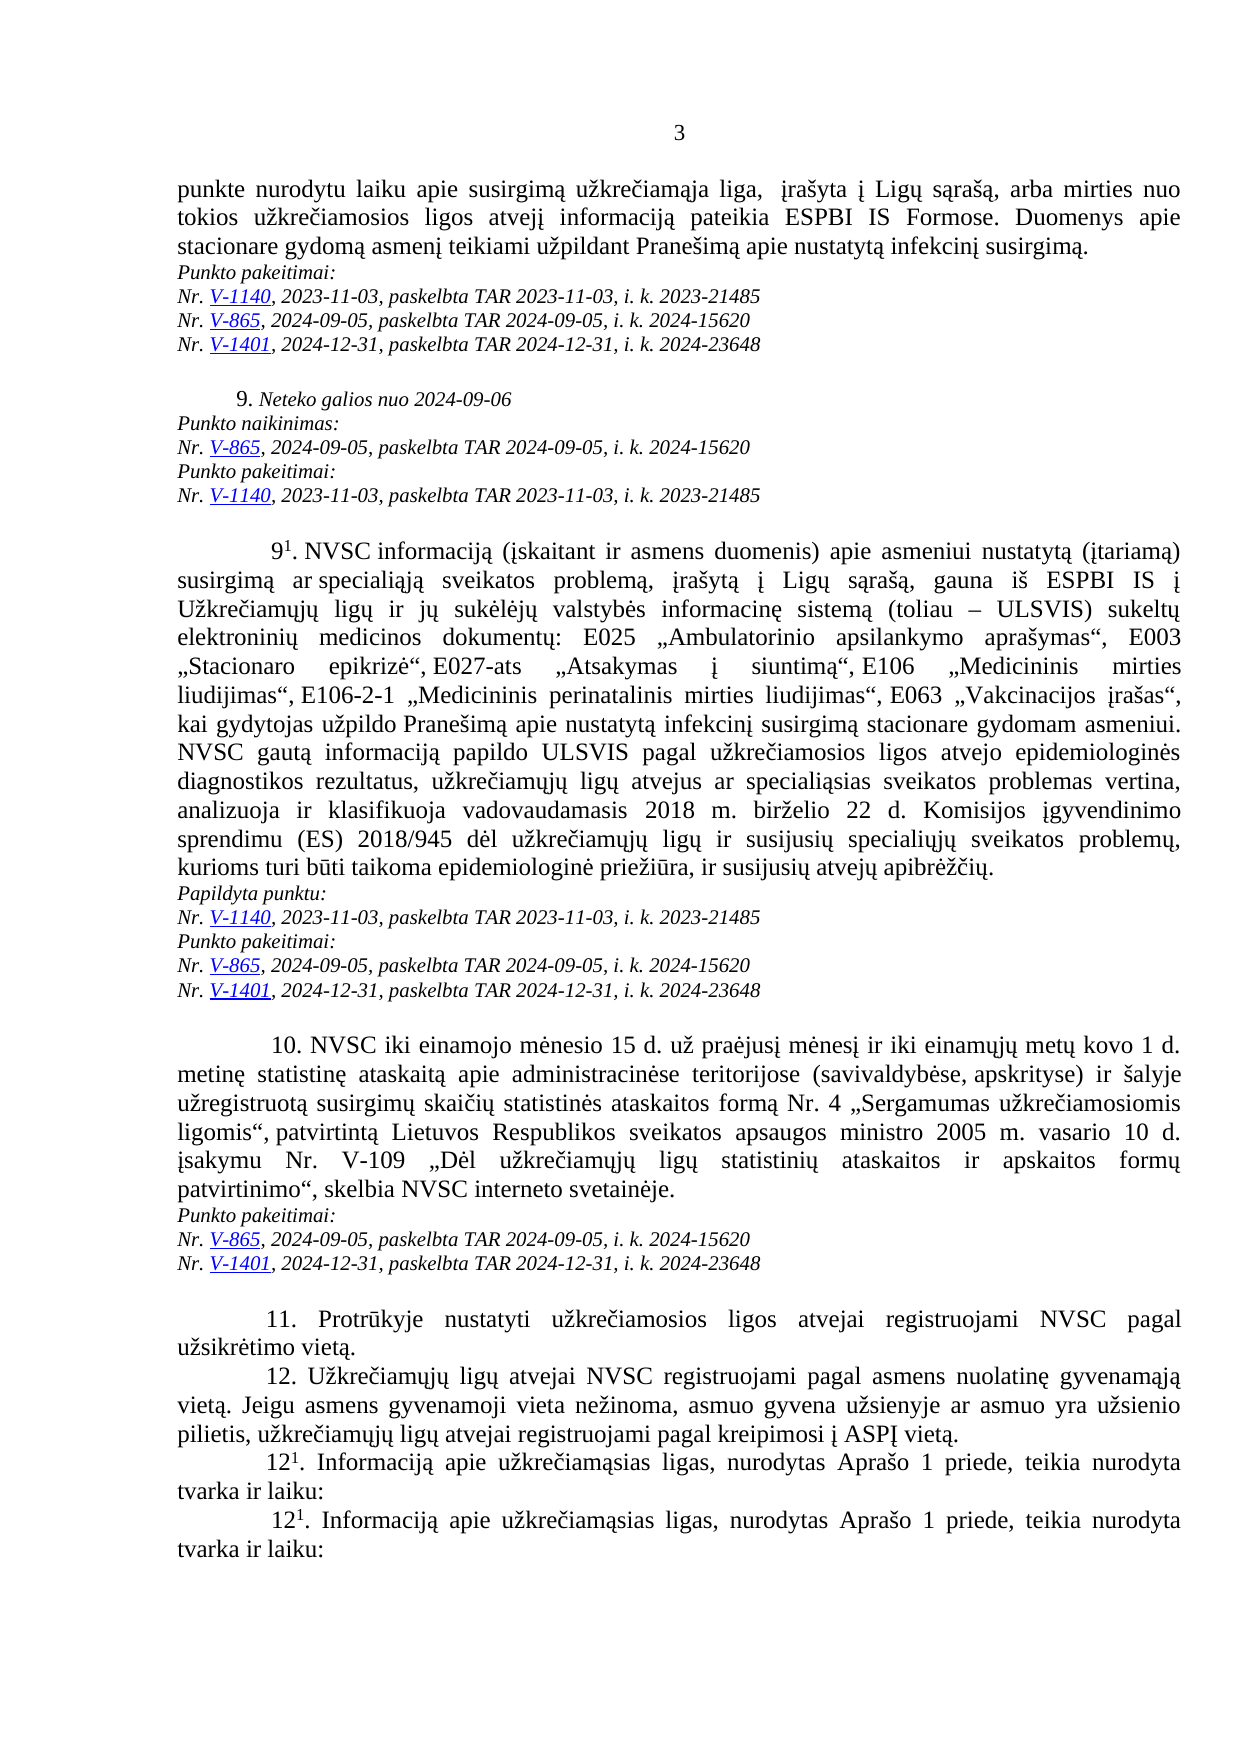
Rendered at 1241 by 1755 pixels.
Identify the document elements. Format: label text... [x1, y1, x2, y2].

text Punkto pakeitimai: [177, 1203, 1182, 1227]
text Nr. V-1401, 2024-12-31, paskelbta TAR 2024-12-31, i. k. 2024-23648 [177, 1251, 1182, 1275]
text 11. Protrūkyje nustatyti užkrečiamosios ligos atvejai registruojami NVSC pagal užsikrėtimo vietą. [177, 1304, 1182, 1361]
text Papildyta punktu: [177, 881, 1182, 905]
text Nr. V-1401, 2024-12-31, paskelbta TAR 2024-12-31, i. k. 2024-23648 [177, 332, 1182, 356]
text Punkto naikinimas: [177, 411, 1182, 435]
text 12. Užkrečiamųjų ligų atvejai NVSC registruojami pagal asmens nuolatinę gyvenamąją vietą. Jeigu asmens gyvenamoji vieta nežinoma, asmuo gyvena užsienyje ar asmuo yra užsienio pilietis, užkrečiamųjų ligų atvejai registruojami pagal kreipimosi į ASPĮ vietą. [177, 1361, 1182, 1447]
text Nr. V-865, 2024-09-05, paskelbta TAR 2024-09-05, i. k. 2024-15620 [177, 953, 1182, 977]
text Punkto pakeitimai: [177, 260, 1182, 284]
text Nr. V-865, 2024-09-05, paskelbta TAR 2024-09-05, i. k. 2024-15620 [177, 1227, 1182, 1251]
text 10. NVSC iki einamojo mėnesio 15 d. už praėjusį mėnesį ir iki einamųjų metų kovo 1 d. metinę statistinę ataskaitą apie administracinėse teritorijose (savivaldybėse, apskrityse) ir šalyje užregistruotą susirgimų skaičių statistinės ataskaitos formą Nr. 4 „Sergamumas užkrečiamosiomis ligomis“, patvirtintą Lietuvos Respublikos sveikatos apsaugos ministro 2005 m. vasario 10 d. įsakymu Nr. V-109 „Dėl užkrečiamųjų ligų statistinių ataskaitos ir apskaitos formų patvirtinimo“, skelbia NVSC interneto svetainėje. [177, 1030, 1182, 1203]
text 121. Informaciją apie užkrečiamąsias ligas, nurodytas Aprašo 1 priede, teikia nurodyta tvarka ir laiku: [177, 1447, 1182, 1505]
text Nr. V-1140, 2023-11-03, paskelbta TAR 2023-11-03, i. k. 2023-21485 [177, 905, 1182, 929]
text Nr. V-865, 2024-09-05, paskelbta TAR 2024-09-05, i. k. 2024-15620 [177, 435, 1182, 459]
text punkte nurodytu laiku apie susirgimą užkrečiamąja liga, įrašyta į Ligų sąrašą, arba mirties nuo tokios užkrečiamosios ligos atvejį informaciją pateikia ESPBI IS Formose. Duomenys apie stacionare gydomą asmenį teikiami užpildant Pranešimą apie nustatytą infekcinį susirgimą. [177, 174, 1182, 260]
text Nr. V-865, 2024-09-05, paskelbta TAR 2024-09-05, i. k. 2024-15620 [177, 308, 1182, 332]
text Punkto pakeitimai: [177, 459, 1182, 483]
text 91. NVSC informaciją (įskaitant ir asmens duomenis) apie asmeniui nustatytą (įtariamą) susirgimą ar specialiąją sveikatos problemą, įrašytą į Ligų sąrašą, gauna iš ESPBI IS į Užkrečiamųjų ligų ir jų sukėlėjų valstybės informacinę sistemą (toliau – ULSVIS) sukeltų elektroninių medicinos dokumentų: E025 „Ambulatorinio apsilankymo aprašymas“, E003 „Stacionaro epikrizė“, E027-ats „Atsakymas į siuntimą“, E106 „Medicininis mirties liudijimas“, E106-2-1 „Medicininis perinatalinis mirties liudijimas“, E063 „Vakcinacijos įrašas“, kai gydytojas užpildo Pranešimą apie nustatytą infekcinį susirgimą stacionare gydomam asmeniui. NVSC gautą informaciją papildo ULSVIS pagal užkrečiamosios ligos atvejo epidemiologinės diagnostikos rezultatus, užkrečiamųjų ligų atvejus ar specialiąsias sveikatos problemas vertina, analizuoja ir klasifikuoja vadovaudamasis 2018 m. birželio 22 d. Komisijos įgyvendinimo sprendimu (ES) 2018/945 dėl užkrečiamųjų ligų ir susijusių specialiųjų sveikatos problemų, kurioms turi būti taikoma epidemiologinė priežiūra, ir susijusių atvejų apibrėžčių. [177, 536, 1182, 881]
text Nr. V-1140, 2023-11-03, paskelbta TAR 2023-11-03, i. k. 2023-21485 [177, 284, 1182, 308]
text Nr. V-1401, 2024-12-31, paskelbta TAR 2024-12-31, i. k. 2024-23648 [177, 977, 1182, 1002]
text Nr. V-1140, 2023-11-03, paskelbta TAR 2023-11-03, i. k. 2023-21485 [177, 483, 1182, 507]
text 121. Informaciją apie užkrečiamąsias ligas, nurodytas Aprašo 1 priede, teikia nurodyta tvarka ir laiku: [177, 1505, 1182, 1562]
text Punkto pakeitimai: [177, 929, 1182, 953]
text 9. Neteko galios nuo 2024-09-06 [177, 385, 1182, 411]
